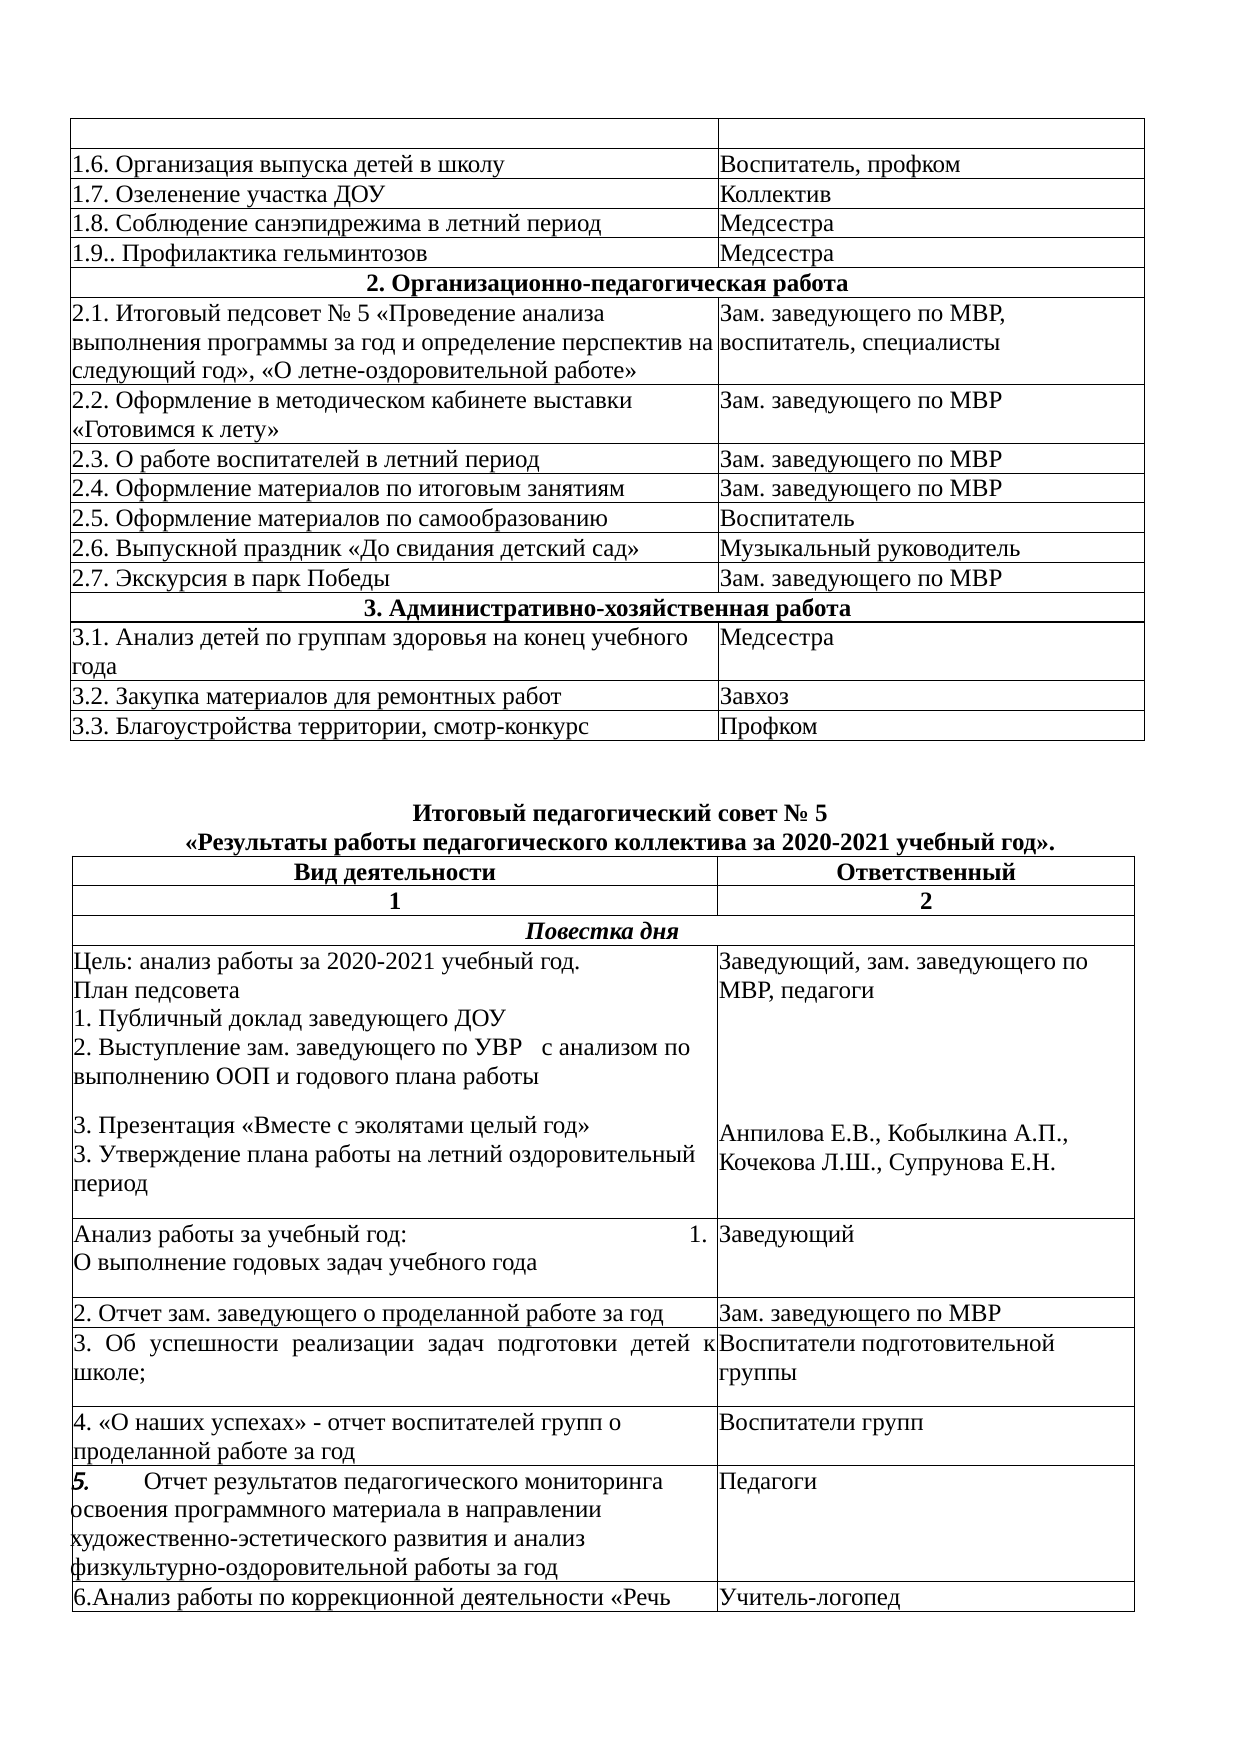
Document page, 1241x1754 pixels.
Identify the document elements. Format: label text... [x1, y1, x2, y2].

table_cell Заведующий, зам. заведующего по МВР, педагоги Анпилова Е.В., Кобылкина А.П., Кочекова Л.Ш., Супрунова Е.Н. [718, 946, 1134, 1218]
table_cell Воспитатель [719, 503, 1144, 532]
table_cell Медсестра [719, 623, 1144, 680]
table_cell 2. Отчет зам. заведующего о проделанной работе за год [73, 1298, 717, 1327]
table_header Ответственный [718, 857, 1134, 885]
table_cell Учитель-логопед [718, 1582, 1134, 1611]
table_cell Заведующий [718, 1219, 1134, 1297]
table_cell Воспитатели групп [718, 1407, 1134, 1465]
table_cell 2.6. Выпускной праздник «До свидания детский сад» [71, 533, 718, 562]
table_cell 3.2. Закупка материалов для ремонтных работ [71, 681, 718, 710]
table_header Вид деятельности [73, 857, 717, 885]
table_cell Коллектив [719, 179, 1144, 207]
table_cell Профком [719, 711, 1144, 739]
table_cell Цель: анализ работы за 2020-2021 учебный год. План педсовета 1. Публичный доклад заведующего ДОУ 2. Выступление зам. заведующего по УВР с анализом по выполнению ООП и годового плана работы 3. Презентация «Вместе с эколятами целый год» 3. Утверждение плана работы на летний оздоровительный период [73, 946, 717, 1218]
table_cell 2.2. Оформление в методическом кабинете выставки «Готовимся к лету» [71, 385, 718, 443]
table_cell Завхоз [719, 681, 1144, 710]
table_cell 3. Административно-хозяйственная работа [71, 593, 1144, 621]
table_cell Музыкальный руководитель [719, 533, 1144, 562]
table_cell Зам. заведующего по МВР, воспитатель, специалисты [719, 298, 1144, 384]
table_cell Воспитатель, профком [719, 149, 1144, 178]
table_cell Педагоги [718, 1466, 1134, 1581]
table_cell 3.3. Благоустройства территории, смотр-конкурс [71, 711, 718, 739]
table_cell 1 [73, 886, 717, 915]
table_cell 2.4. Оформление материалов по итоговым занятиям [71, 474, 718, 502]
table_cell Зам. заведующего по МВР [719, 474, 1144, 502]
table_cell 2.5. Оформление материалов по самообразованию [71, 503, 718, 532]
table_cell 1.8. Соблюдение санэпидрежима в летний период [71, 209, 718, 237]
table_cell 1.9.. Профилактика гельминтозов [71, 238, 718, 267]
table_cell [71, 119, 718, 148]
table_cell 2. Организационно-педагогическая работа [71, 268, 1144, 297]
table_cell 1.6. Организация выпуска детей в школу [71, 149, 718, 178]
table_cell 2.7. Экскурсия в парк Победы [71, 563, 718, 592]
table_cell 4. «О наших успехах» - отчет воспитателей групп о проделанной работе за год [73, 1407, 717, 1465]
table_cell Медсестра [719, 238, 1144, 267]
table_cell [719, 119, 1144, 148]
table_cell Повестка дня [73, 916, 1134, 945]
table_cell Зам. заведующего по МВР [719, 444, 1144, 472]
table_cell Зам. заведующего по МВР [719, 385, 1144, 443]
table_cell 6.Анализ работы по коррекционной деятельности «Речь [73, 1582, 717, 1611]
table_cell 2.1. Итоговый педсовет № 5 «Проведение анализа выполнения программы за год и определение перспектив на следующий год», «О летне-оздоровительной работе» [71, 298, 718, 384]
text «Результаты работы педагогического коллектива за 2020-2021 учебный год». [118, 827, 1122, 856]
table_cell 2.3. О работе воспитателей в летний период [71, 444, 718, 472]
table_cell Медсестра [719, 209, 1144, 237]
text Итоговый педагогический совет № 5 [118, 798, 1122, 827]
table_cell 2 [718, 886, 1134, 915]
table_cell Воспитатели подготовительной группы [718, 1328, 1134, 1406]
table_cell 1.7. Озеленение участка ДОУ [71, 179, 718, 207]
table_cell Зам. заведующего по МВР [719, 563, 1144, 592]
table_cell Отчет результатов педагогического мониторинга освоения программного материала в направлении художественно-эстетического развития и анализ физкультурно-оздоровительной работы за год [73, 1466, 717, 1581]
table_cell 3.1. Анализ детей по группам здоровья на конец учебного года [71, 623, 718, 680]
table_cell Зам. заведующего по МВР [718, 1298, 1134, 1327]
table_cell Анализ работы за учебный год: 1. О выполнение годовых задач учебного года [73, 1219, 717, 1297]
table_cell 3. Об успешности реализации задач подготовки детей к школе; [73, 1328, 717, 1406]
